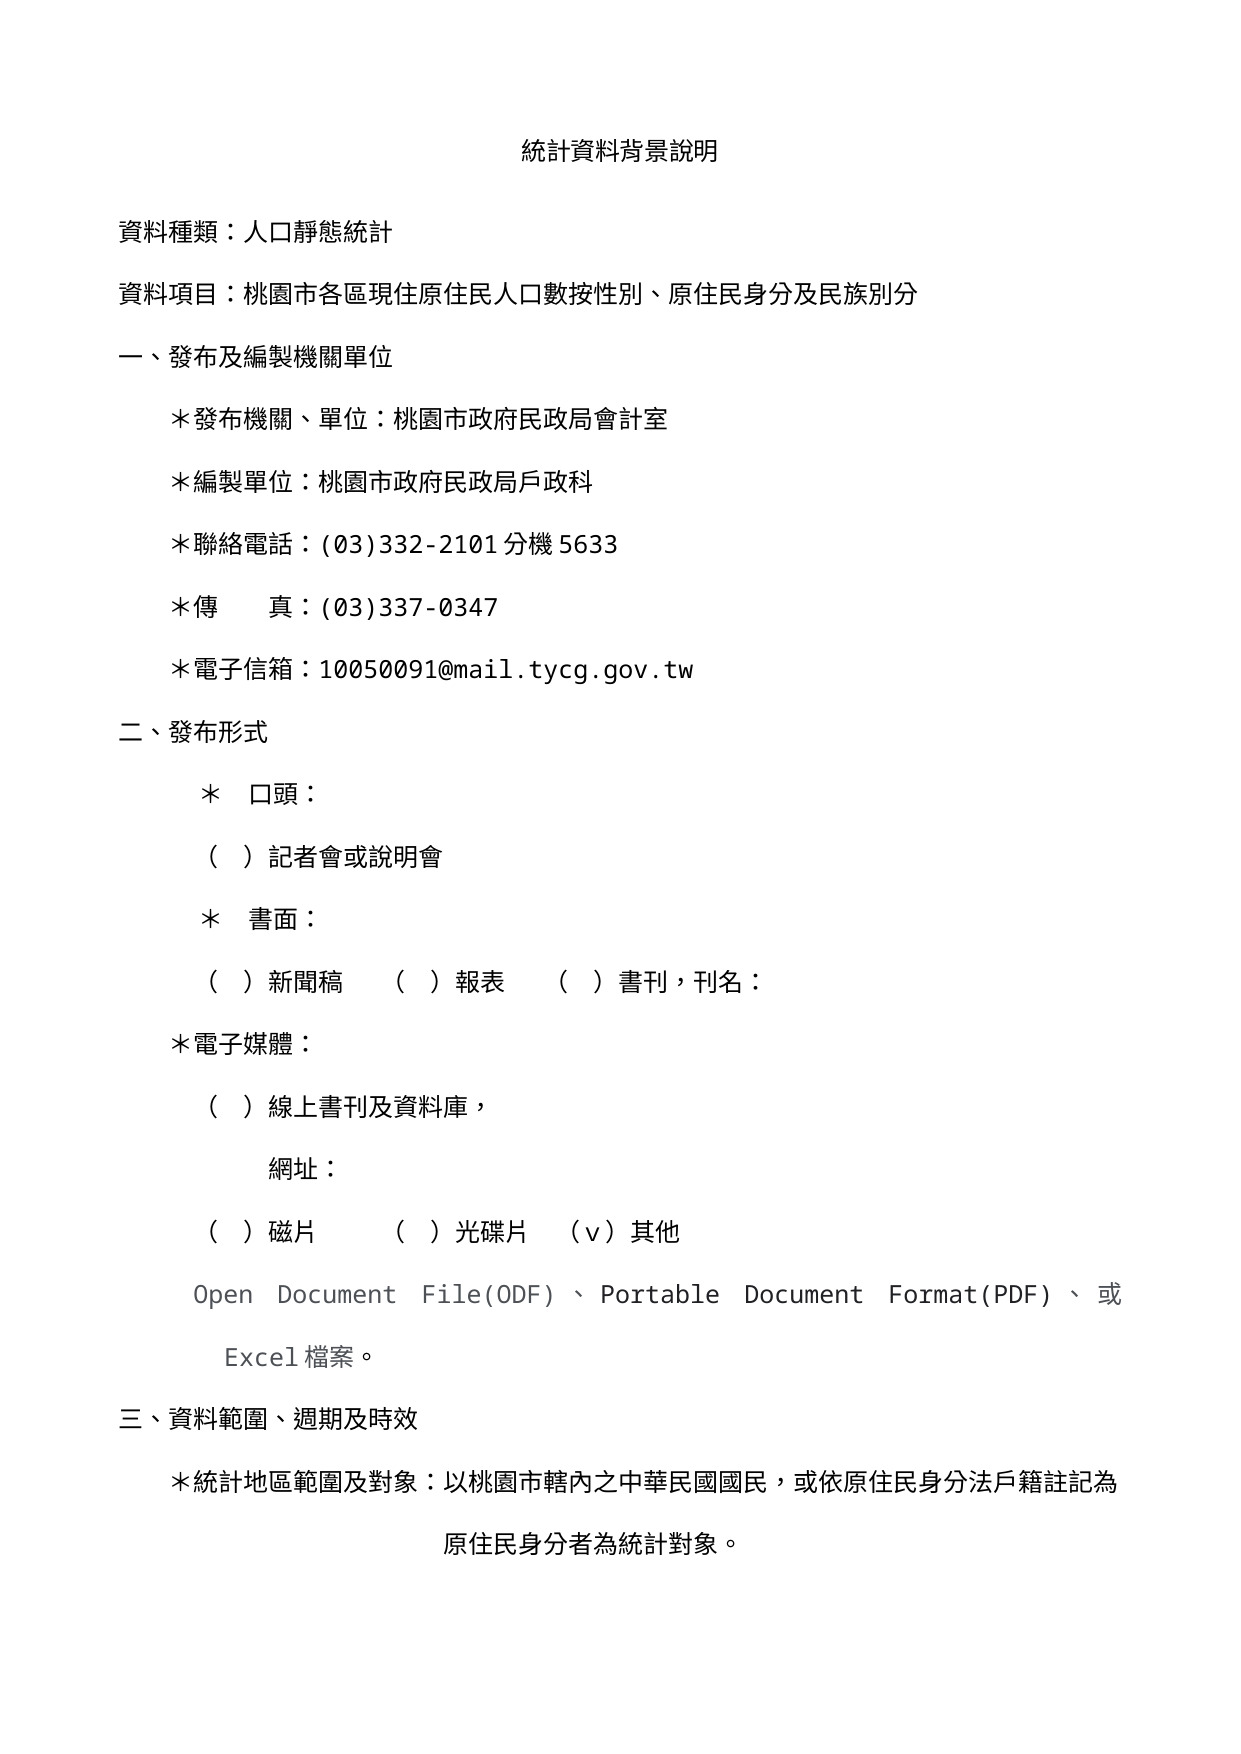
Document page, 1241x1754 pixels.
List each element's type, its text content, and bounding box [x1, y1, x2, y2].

text ＊編製單位：桃園市政府民政局戶政科 [168, 439, 1122, 501]
text 二、發布形式 [118, 689, 1122, 751]
text （ ）線上書刊及資料庫， [193, 1064, 1122, 1126]
text ＊統計地區範圍及對象：以桃園市轄內之中華民國國民，或依原住民身分法戶籍註記為原住民身分者為統計對象。 [168, 1439, 1122, 1564]
text 統計資料背景說明 [118, 108, 1122, 170]
text ＊電子信箱：10050091@mail.tycg.gov.tw [168, 626, 1122, 689]
text ＊傳 真：(03)337-0347 [168, 564, 1122, 626]
text （ ）磁片 （ ）光碟片 （ｖ）其他 [193, 1189, 1122, 1251]
list 書面： [198, 876, 1122, 939]
text ＊電子媒體： [168, 1001, 1122, 1064]
text ＊聯絡電話：(03)332-2101分機5633 [168, 501, 1122, 564]
list 口頭： [198, 751, 1122, 814]
text 一、發布及編製機關單位 [118, 314, 1122, 376]
text Open Document File(ODF)、Portable Document Format(PDF)、或Excel檔案。 [193, 1251, 1122, 1376]
text 三、資料範圍、週期及時效 [118, 1376, 1122, 1439]
text （ ）記者會或說明會 [193, 814, 1122, 876]
text 資料種類：人口靜態統計 [118, 189, 1122, 251]
text （ ）新聞稿 （ ）報表 （ ）書刊，刊名： [193, 939, 1122, 1001]
text 資料項目：桃園市各區現住原住民人口數按性別、原住民身分及民族別分 [118, 251, 1122, 314]
text ＊發布機關、單位：桃園市政府民政局會計室 [168, 376, 1122, 439]
text 網址： [193, 1126, 1122, 1189]
